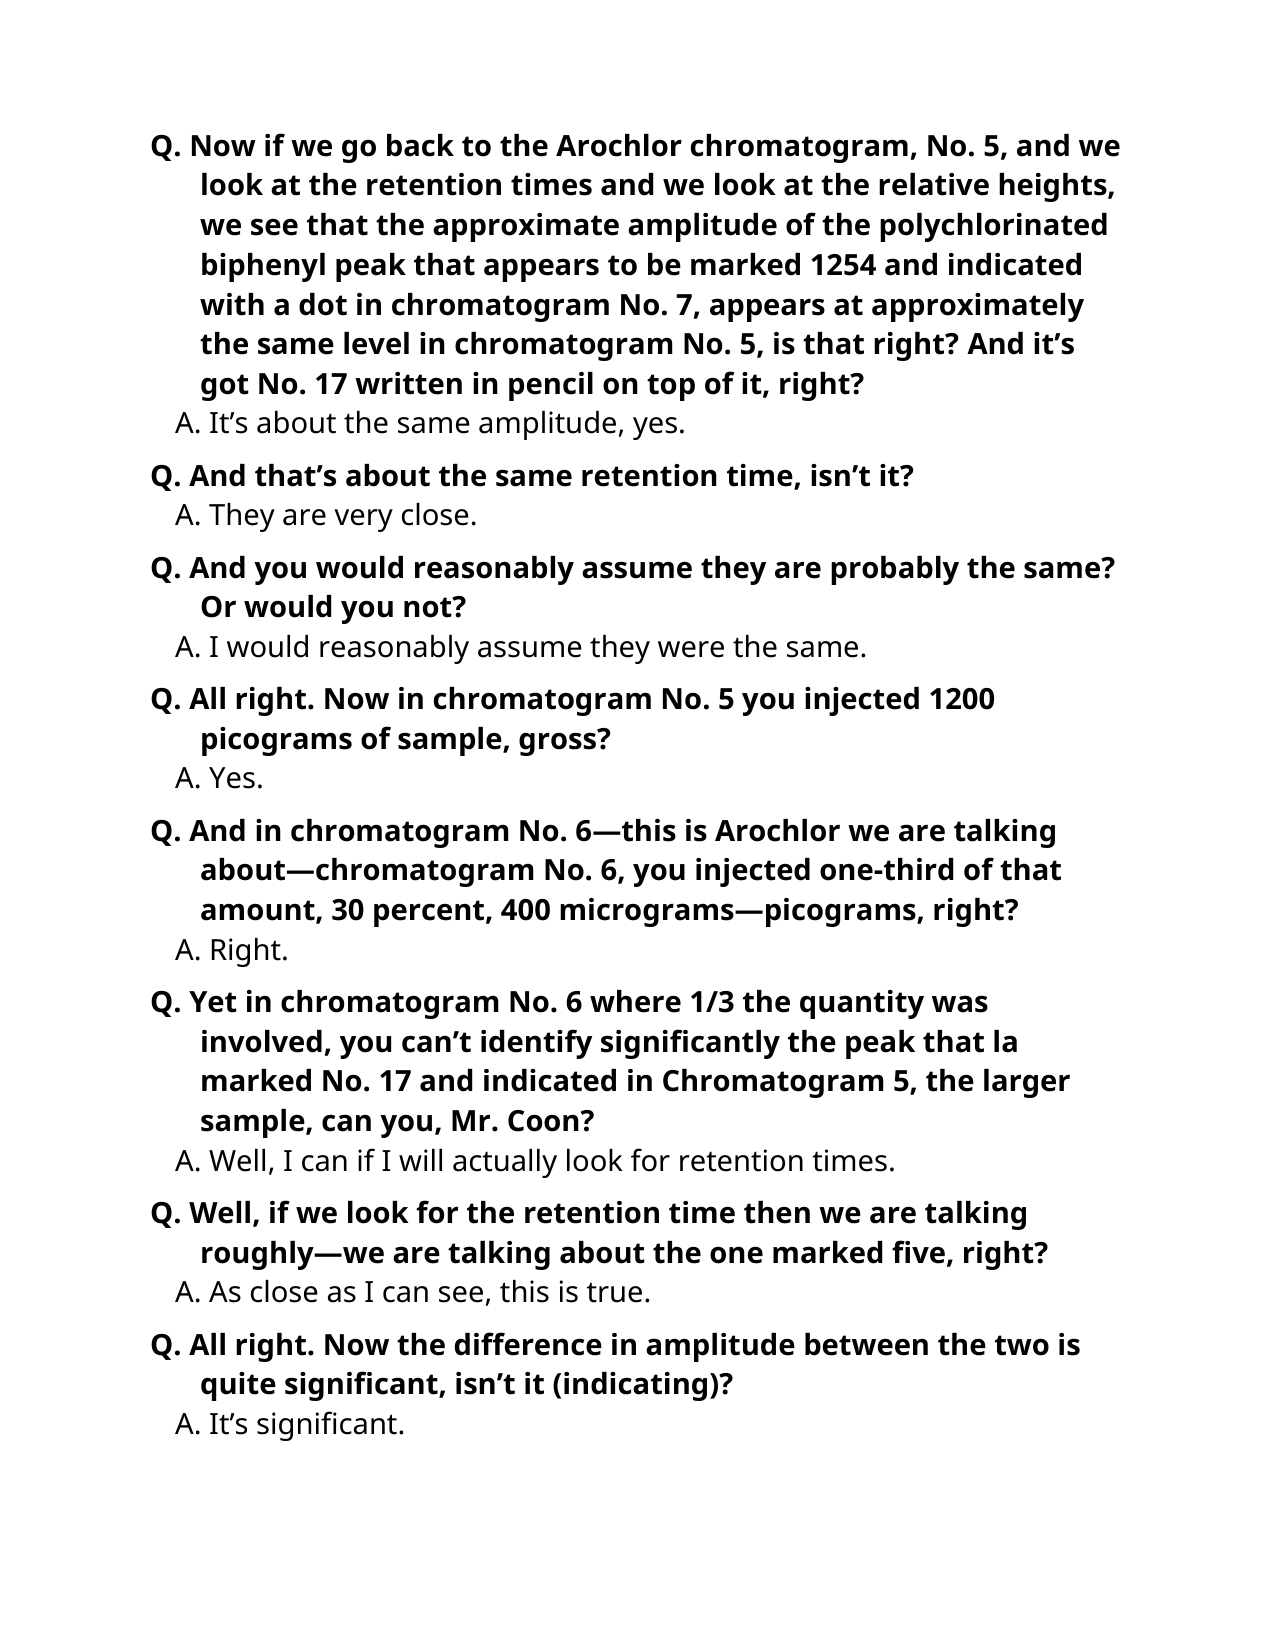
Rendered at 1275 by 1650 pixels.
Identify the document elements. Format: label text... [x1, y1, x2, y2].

text Q. And you would reasonably assume they are probably the same? Or would you not? [150, 547, 1125, 626]
text A. It’s significant. [175, 1403, 1125, 1443]
text A. They are very close. [175, 495, 1125, 534]
text Q. All right. Now the difference in amplitude between the two is quite significant, isn’t it (indicating)? [150, 1324, 1125, 1403]
text Q. And that’s about the same retention time, isn’t it? [150, 455, 1125, 495]
text Q. Well, if we look for the retention time then we are talking roughly—we are talking about the one marked five, right? [150, 1192, 1125, 1272]
text Q. All right. Now in chromatogram No. 5 you injected 1200 picograms of sample, gross? [150, 678, 1125, 758]
text A. I would reasonably assume they were the same. [175, 626, 1125, 666]
text A. As close as I can see, this is true. [175, 1272, 1125, 1311]
text Q. And in chromatogram No. 6—this is Arochlor we are talking about—chromatogram No. 6, you injected one-third of that amount, 30 percent, 400 micrograms—picograms, right? [150, 810, 1125, 929]
text Q. Yet in chromatogram No. 6 where 1/3 the quantity was involved, you can’t identify significantly the peak that la marked No. 17 and indicated in Chromatogram 5, the larger sample, can you, Mr. Coon? [150, 981, 1125, 1140]
text A. Well, I can if I will actually look for retention times. [175, 1140, 1125, 1180]
text A. Yes. [175, 758, 1125, 797]
text Q. Now if we go back to the Arochlor chromatogram, No. 5, and we look at the retention times and we look at the relative heights, we see that the approximate amplitude of the polychlorinated biphenyl peak that appears to be marked 1254 and indicated with a dot in chromatogram No. 7, appears at approximately the same level in chromatogram No. 5, is that right? And it’s got No. 17 written in pencil on top of it, right? [150, 125, 1125, 403]
text A. It’s about the same amplitude, yes. [175, 403, 1125, 442]
text A. Right. [175, 929, 1125, 969]
